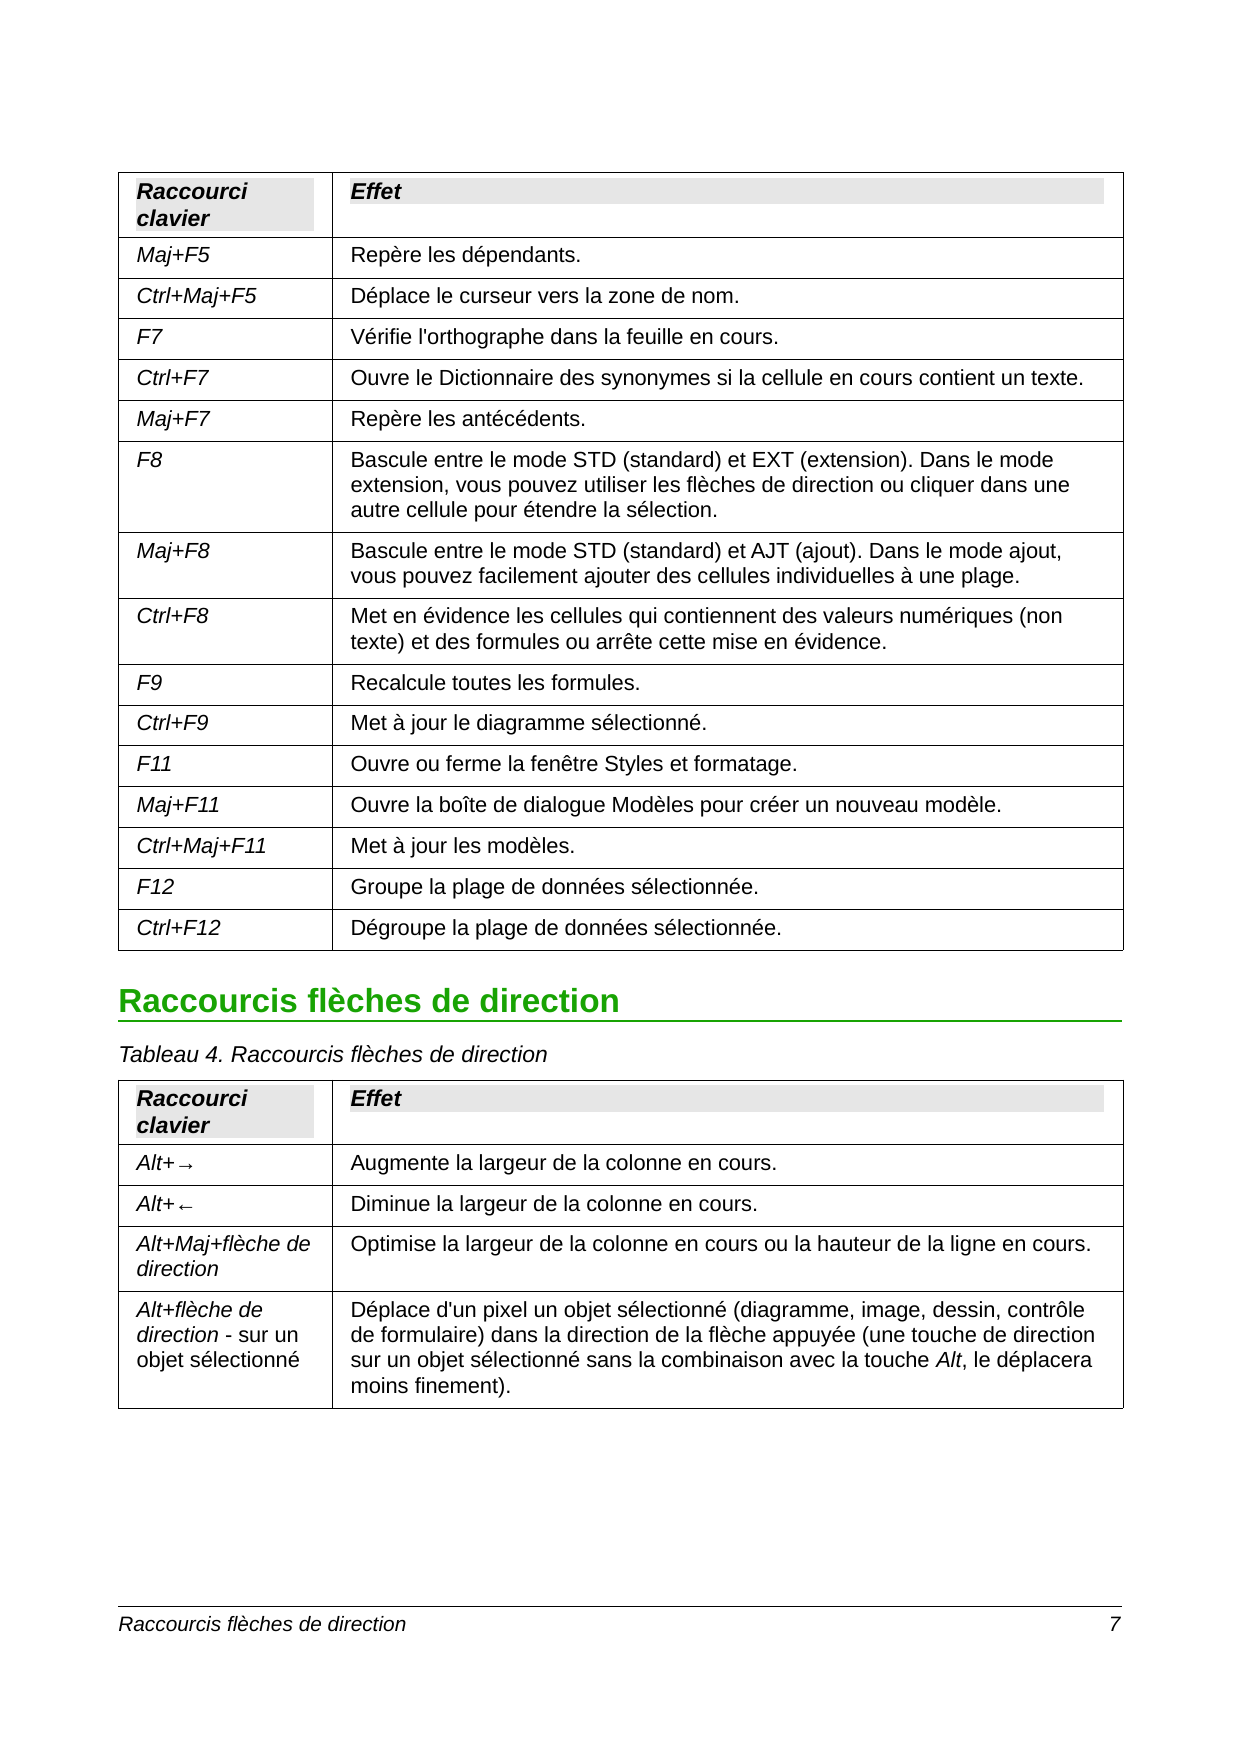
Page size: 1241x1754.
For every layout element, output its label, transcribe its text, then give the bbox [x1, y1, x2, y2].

table_cell Augmente la largeur de la colonne en cours. [333, 1145, 1123, 1185]
table_cell Met à jour le diagramme sélectionné. [333, 706, 1123, 745]
text Tableau 4. Raccourcis flèches de direction [118, 1041, 1122, 1067]
table_cell Alt+flèche de direction - sur un objet sélectionné [119, 1292, 332, 1408]
table_header Effet [333, 173, 1123, 237]
table_cell Déplace le curseur vers la zone de nom. [333, 279, 1123, 318]
table_cell Ouvre la boîte de dialogue Modèles pour créer un nouveau modèle. [333, 787, 1123, 827]
table_cell Ctrl+F12 [119, 910, 332, 949]
table_cell Alt+Maj+flèche de direction [119, 1227, 332, 1291]
table_header Raccourci clavier [119, 173, 332, 237]
table_cell Met en évidence les cellules qui contiennent des valeurs numériques (non texte) et des formules ou arrête cette mise en évidence. [333, 599, 1123, 664]
table_header Raccourci clavier [119, 1081, 332, 1144]
table_cell Vérifie l'orthographe dans la feuille en cours. [333, 319, 1123, 359]
table_cell Alt+← [119, 1186, 332, 1226]
table_cell F8 [119, 442, 332, 532]
table_cell Met à jour les modèles. [333, 828, 1123, 868]
table_cell Ouvre le Dictionnaire des synonymes si la cellule en cours contient un texte. [333, 360, 1123, 400]
table_cell Optimise la largeur de la colonne en cours ou la hauteur de la ligne en cours. [333, 1227, 1123, 1291]
table_cell Dégroupe la plage de données sélectionnée. [333, 910, 1123, 949]
table_cell Ctrl+F9 [119, 706, 332, 745]
table_cell Repère les antécédents. [333, 401, 1123, 441]
subtitle Raccourcis flèches de direction [118, 981, 1122, 1020]
table_cell Alt+→ [119, 1145, 332, 1185]
table_cell Maj+F8 [119, 533, 332, 598]
table_cell Ouvre ou ferme la fenêtre Styles et formatage. [333, 746, 1123, 786]
table_cell F12 [119, 869, 332, 909]
table_cell F7 [119, 319, 332, 359]
table_cell Maj+F11 [119, 787, 332, 827]
table_cell Recalcule toutes les formules. [333, 665, 1123, 704]
table_cell Ctrl+Maj+F5 [119, 279, 332, 318]
table_cell Ctrl+F7 [119, 360, 332, 400]
table_cell Maj+F7 [119, 401, 332, 441]
table_cell F9 [119, 665, 332, 704]
table_cell Bascule entre le mode STD (standard) et EXT (extension). Dans le mode extension, vous pouvez utiliser les flèches de direction ou cliquer dans une autre cellule pour étendre la sélection. [333, 442, 1123, 532]
table_cell Diminue la largeur de la colonne en cours. [333, 1186, 1123, 1226]
table_cell Repère les dépendants. [333, 238, 1123, 277]
table_header Effet [333, 1081, 1123, 1144]
table_cell Groupe la plage de données sélectionnée. [333, 869, 1123, 909]
table_cell Bascule entre le mode STD (standard) et AJT (ajout). Dans le mode ajout, vous pouvez facilement ajouter des cellules individuelles à une plage. [333, 533, 1123, 598]
table_cell Déplace d'un pixel un objet sélectionné (diagramme, image, dessin, contrôle de formulaire) dans la direction de la flèche appuyée (une touche de direction sur un objet sélectionné sans la combinaison avec la touche Alt, le déplacera moins finement). [333, 1292, 1123, 1408]
table_cell Maj+F5 [119, 238, 332, 277]
table_cell F11 [119, 746, 332, 786]
table_cell Ctrl+Maj+F11 [119, 828, 332, 868]
table_cell Ctrl+F8 [119, 599, 332, 664]
